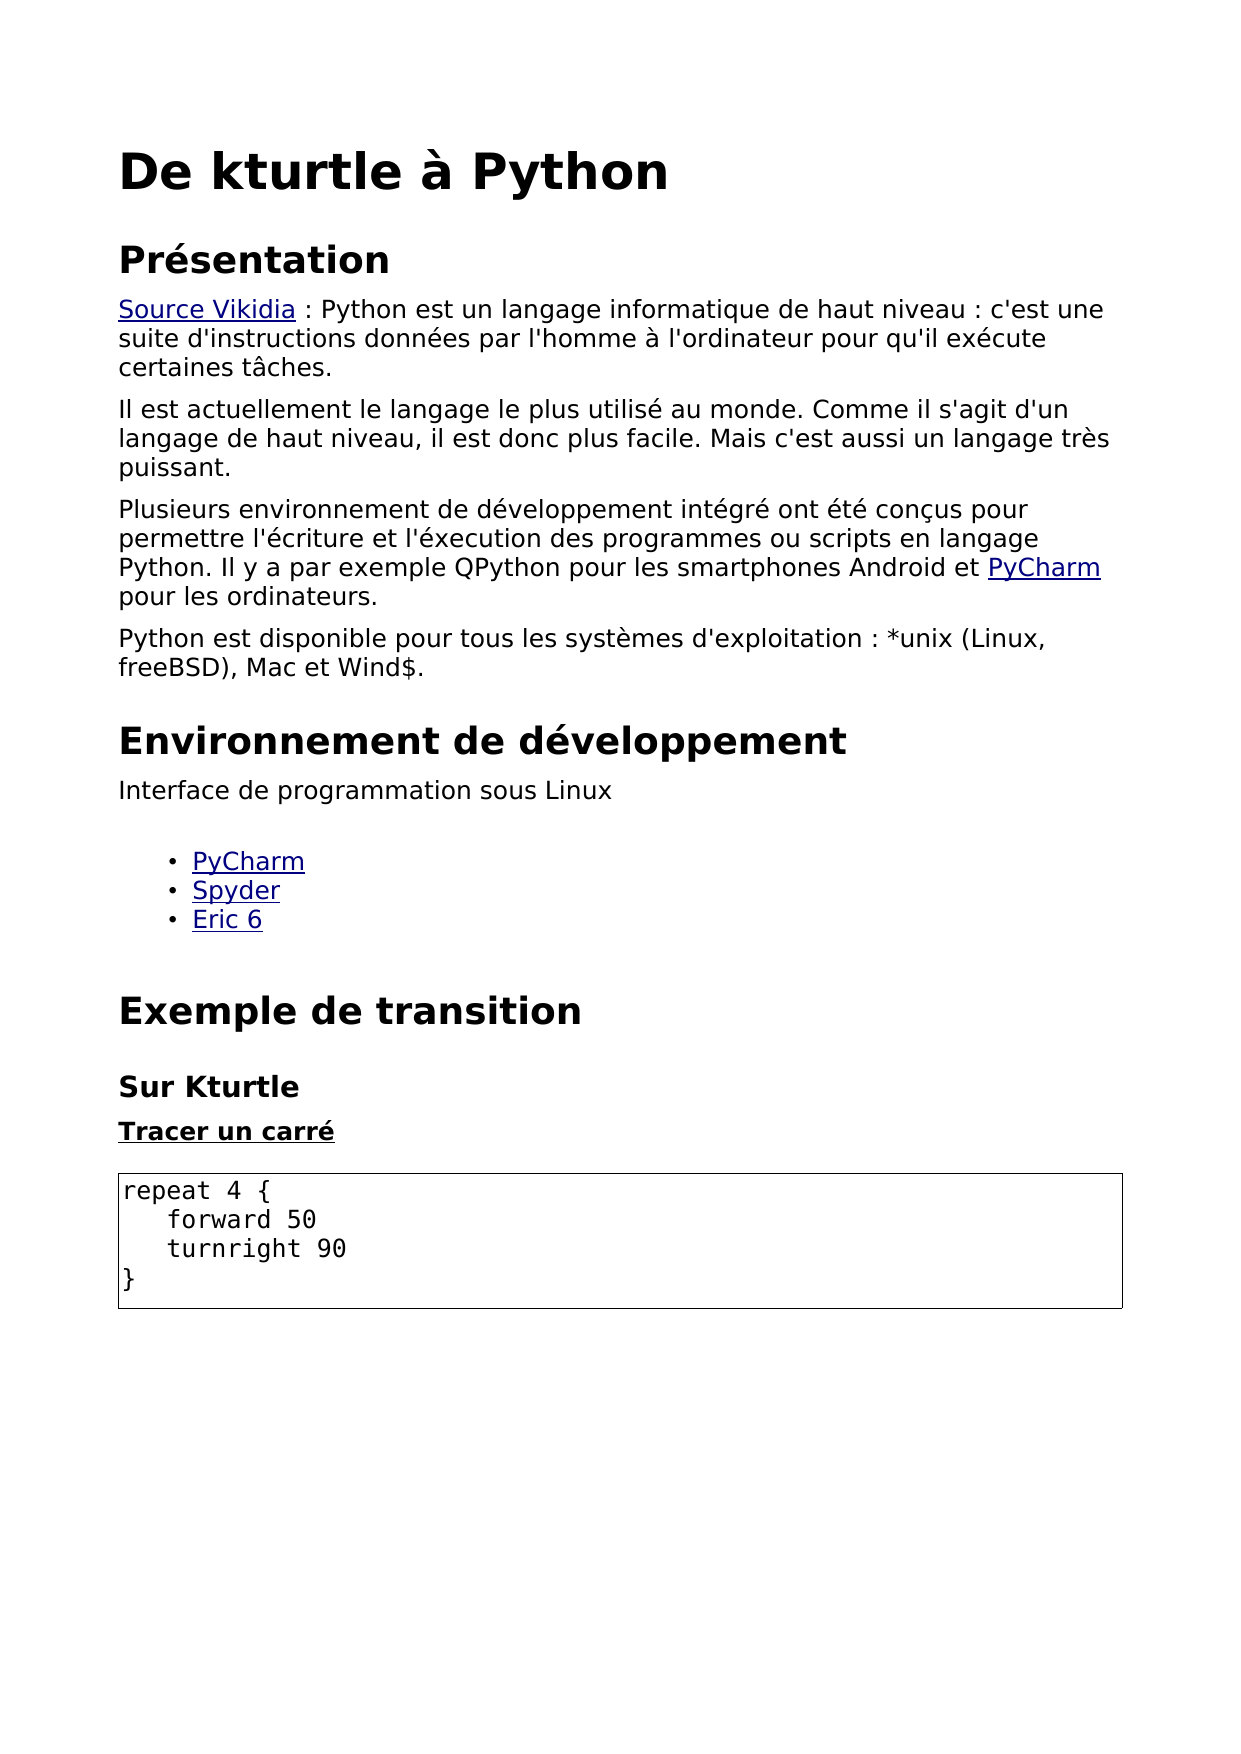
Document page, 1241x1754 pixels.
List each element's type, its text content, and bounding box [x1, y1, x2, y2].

subtitle Sur Kturtle [118, 1070, 1122, 1104]
text Python est disponible pour tous les systèmes d'exploitation : *unix (Linux, freeBSD), Mac et Wind$. [118, 624, 1122, 682]
subtitle De kturtle à Python [118, 143, 1122, 201]
text Interface de programmation sous Linux [118, 776, 1122, 805]
text Il est actuellement le langage le plus utilisé au monde. Comme il s'agit d'un langage de haut niveau, il est donc plus facile. Mais c'est aussi un langage très puissant. [118, 395, 1122, 482]
list Eric 6 [177, 906, 1122, 935]
list Spyder [177, 876, 1122, 906]
list PyCharm [177, 847, 1122, 876]
table_header repeat 4 { forward 50 turnright 90 } [119, 1174, 1122, 1308]
subtitle Environnement de développement [118, 720, 1122, 764]
text Plusieurs environnement de développement intégré ont été conçus pour permettre l'écriture et l'éxecution des programmes ou scripts en langage Python. Il y a par exemple QPython pour les smartphones Android et PyCharm pour les ordinateurs. [118, 495, 1122, 612]
text Tracer un carré [118, 1117, 1122, 1146]
subtitle Présentation [118, 239, 1122, 282]
text Source Vikidia : Python est un langage informatique de haut niveau : c'est une suite d'instructions données par l'homme à l'ordinateur pour qu'il exécute certaines tâches. [118, 295, 1122, 382]
subtitle Exemple de transition [118, 989, 1122, 1033]
